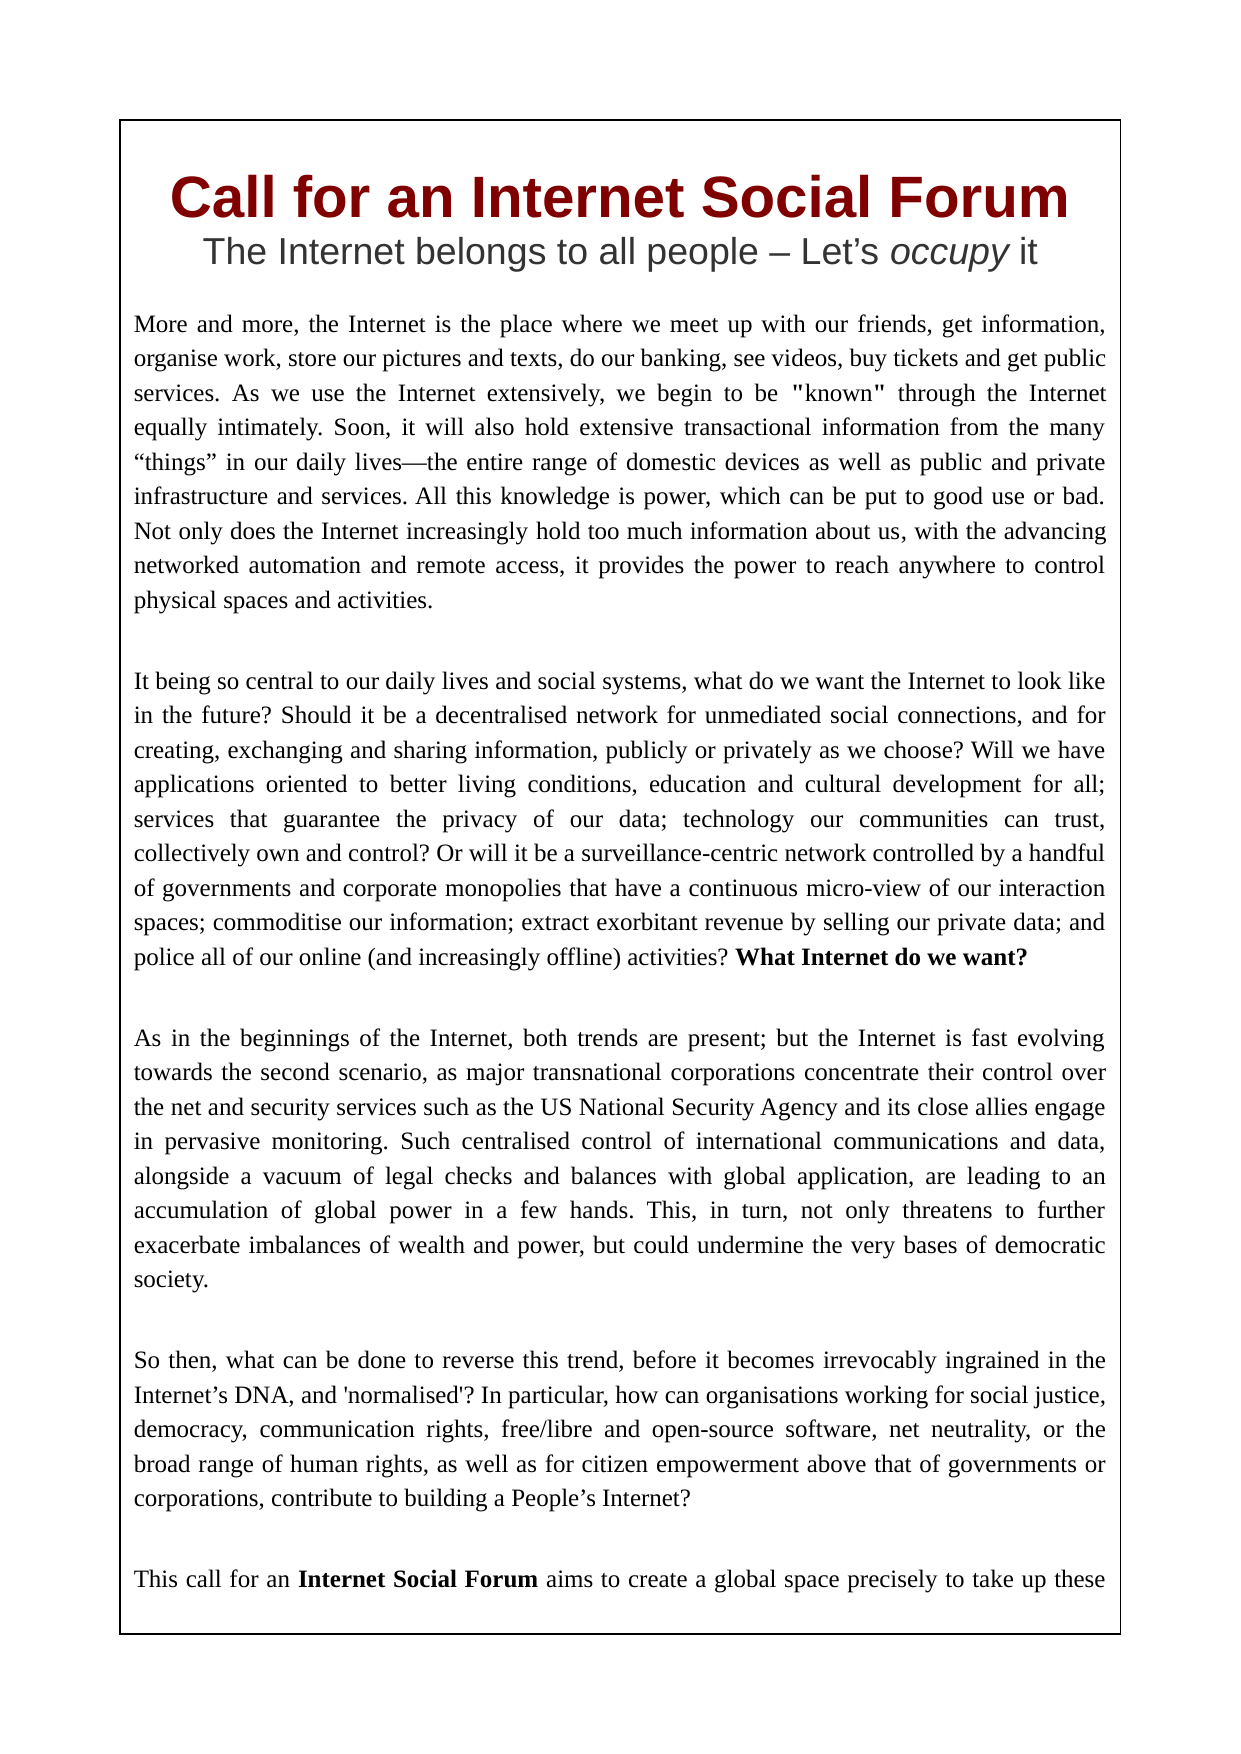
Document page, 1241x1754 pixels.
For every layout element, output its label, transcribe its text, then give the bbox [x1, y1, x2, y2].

text This call for an Internet Social Forum aims to create a global space precisely to take up these [133, 1564, 1107, 1593]
text More and more, the Internet is the place where we meet up with our friends, get information, organise work, store our pictures and texts, do our banking, see videos, buy tickets and get public services. As we use the Internet extensively, we begin to be "known" through the Internet equally intimately. Soon, it will also hold extensive transactional information from the many “things” in our daily lives—the entire range of domestic devices as well as public and private infrastructure and services. All this knowledge is power, which can be put to good use or bad. Not only does the Internet increasingly hold too much information about us, with the advancing networked automation and remote access, it provides the power to reach anywhere to control physical spaces and activities. [133, 309, 1107, 614]
text It being so central to our daily lives and social systems, what do we want the Internet to look like in the future? Should it be a decentralised network for unmediated social connections, and for creating, exchanging and sharing information, publicly or privately as we choose? Will we have applications oriented to better living conditions, education and cultural development for all; services that guarantee the privacy of our data; technology our communities can trust, collectively own and control? Or will it be a surveillance-centric network controlled by a handful of governments and corporate monopolies that have a continuous micro-view of our interaction spaces; commoditise our information; extract exorbitant revenue by selling our private data; and police all of our online (and increasingly offline) activities? What Internet do we want? [133, 666, 1107, 971]
title Call for an Internet Social Forum [133, 162, 1107, 229]
text As in the beginnings of the Internet, both trends are present; but the Internet is fast evolving towards the second scenario, as major transnational corporations concentrate their control over the net and security services such as the US National Security Agency and its close allies engage in pervasive monitoring. Such centralised control of international communications and data, alongside a vacuum of legal checks and balances with global application, are leading to an accumulation of global power in a few hands. This, in turn, not only threatens to further exacerbate imbalances of wealth and power, but could undermine the very bases of democratic society. [133, 1023, 1107, 1293]
subtitle The Internet belongs to all people – Let’s occupy it [133, 229, 1107, 272]
text So then, what can be done to reverse this trend, before it becomes irrevocably ingrained in the Internet’s DNA, and 'normalised'? In particular, how can organisations working for social justice, democracy, communication rights, free/libre and open-source software, net neutrality, or the broad range of human rights, as well as for citizen empowerment above that of governments or corporations, contribute to building a People’s Internet? [133, 1345, 1107, 1512]
